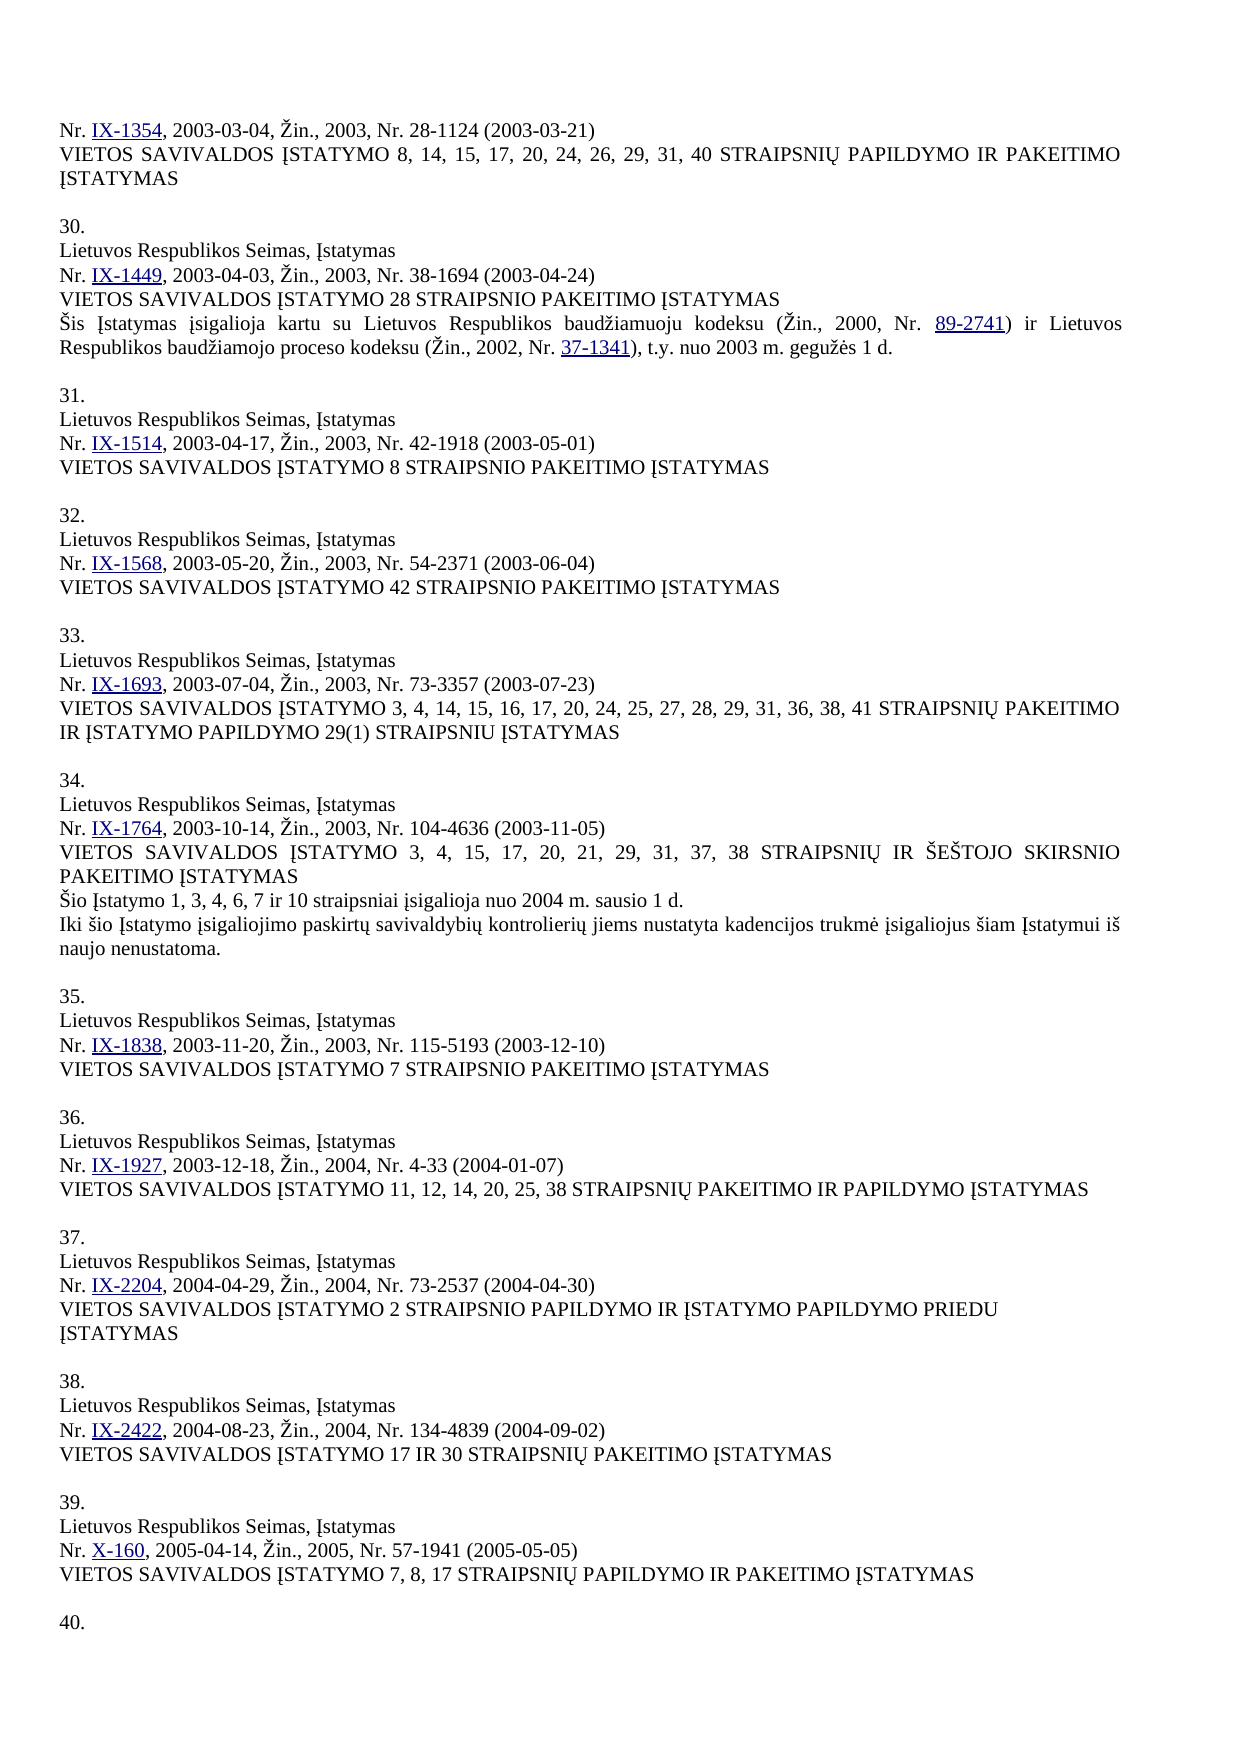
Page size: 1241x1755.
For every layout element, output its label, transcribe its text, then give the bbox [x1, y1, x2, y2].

text 40. [59, 1610, 1122, 1634]
text Lietuvos Respublikos Seimas, Įstatymas [59, 527, 1122, 551]
text 33. [59, 623, 1122, 647]
text VIETOS SAVIVALDOS ĮSTATYMO 17 IR 30 STRAIPSNIŲ PAKEITIMO ĮSTATYMAS [59, 1442, 1122, 1466]
text 36. [59, 1105, 1122, 1129]
text Lietuvos Respublikos Seimas, Įstatymas [59, 238, 1122, 262]
text VIETOS SAVIVALDOS ĮSTATYMO 42 STRAIPSNIO PAKEITIMO ĮSTATYMAS [59, 575, 1122, 599]
text 37. [59, 1225, 1122, 1249]
text VIETOS SAVIVALDOS ĮSTATYMO 3, 4, 15, 17, 20, 21, 29, 31, 37, 38 STRAIPSNIŲ IR ŠEŠTOJO SKIRSNIO PAKEITIMO ĮSTATYMAS [59, 840, 1122, 888]
text Nr. IX-1354, 2003-03-04, Žin., 2003, Nr. 28-1124 (2003-03-21) [59, 118, 1122, 142]
text Lietuvos Respublikos Seimas, Įstatymas [59, 1393, 1122, 1417]
text 34. [59, 768, 1122, 792]
text Nr. IX-2422, 2004-08-23, Žin., 2004, Nr. 134-4839 (2004-09-02) [59, 1417, 1122, 1442]
text VIETOS SAVIVALDOS ĮSTATYMO 28 STRAIPSNIO PAKEITIMO ĮSTATYMAS [59, 287, 1122, 311]
text 31. [59, 383, 1122, 407]
text VIETOS SAVIVALDOS ĮSTATYMO 7, 8, 17 STRAIPSNIŲ PAPILDYMO IR PAKEITIMO ĮSTATYMAS [59, 1562, 1122, 1586]
text Lietuvos Respublikos Seimas, Įstatymas [59, 1514, 1122, 1538]
text Šis Įstatymas įsigalioja kartu su Lietuvos Respublikos baudžiamuoju kodeksu (Žin., 2000, Nr. 89-2741) ir Lietuvos Respublikos baudžiamojo proceso kodeksu (Žin., 2002, Nr. 37-1341), t.y. nuo 2003 m. gegužės 1 d. [59, 311, 1122, 359]
text Nr. IX-1927, 2003-12-18, Žin., 2004, Nr. 4-33 (2004-01-07) [59, 1153, 1122, 1177]
text Nr. IX-1568, 2003-05-20, Žin., 2003, Nr. 54-2371 (2003-06-04) [59, 551, 1122, 575]
text 38. [59, 1369, 1122, 1393]
text Lietuvos Respublikos Seimas, Įstatymas [59, 1249, 1122, 1273]
text VIETOS SAVIVALDOS ĮSTATYMO 8, 14, 15, 17, 20, 24, 26, 29, 31, 40 STRAIPSNIŲ PAPILDYMO IR PAKEITIMO ĮSTATYMAS [59, 142, 1122, 190]
text 30. [59, 214, 1122, 238]
text Lietuvos Respublikos Seimas, Įstatymas [59, 1008, 1122, 1032]
text Nr. IX-1514, 2003-04-17, Žin., 2003, Nr. 42-1918 (2003-05-01) [59, 431, 1122, 455]
text Nr. IX-2204, 2004-04-29, Žin., 2004, Nr. 73-2537 (2004-04-30) [59, 1273, 1122, 1297]
text Lietuvos Respublikos Seimas, Įstatymas [59, 792, 1122, 816]
text VIETOS SAVIVALDOS ĮSTATYMO 3, 4, 14, 15, 16, 17, 20, 24, 25, 27, 28, 29, 31, 36, 38, 41 STRAIPSNIŲ PAKEITIMO IR ĮSTATYMO PAPILDYMO 29(1) STRAIPSNIU ĮSTATYMAS [59, 696, 1122, 744]
text Nr. IX-1838, 2003-11-20, Žin., 2003, Nr. 115-5193 (2003-12-10) [59, 1032, 1122, 1057]
text VIETOS SAVIVALDOS ĮSTATYMO 2 STRAIPSNIO PAPILDYMO IR ĮSTATYMO PAPILDYMO PRIEDU ĮSTATYMAS [59, 1297, 1122, 1345]
text VIETOS SAVIVALDOS ĮSTATYMO 11, 12, 14, 20, 25, 38 STRAIPSNIŲ PAKEITIMO IR PAPILDYMO ĮSTATYMAS [59, 1177, 1122, 1201]
text Nr. X-160, 2005-04-14, Žin., 2005, Nr. 57-1941 (2005-05-05) [59, 1538, 1122, 1562]
text Lietuvos Respublikos Seimas, Įstatymas [59, 407, 1122, 431]
text Nr. IX-1693, 2003-07-04, Žin., 2003, Nr. 73-3357 (2003-07-23) [59, 672, 1122, 696]
text Iki šio Įstatymo įsigaliojimo paskirtų savivaldybių kontrolierių jiems nustatyta kadencijos trukmė įsigaliojus šiam Įstatymui iš naujo nenustatoma. [59, 912, 1122, 960]
text VIETOS SAVIVALDOS ĮSTATYMO 7 STRAIPSNIO PAKEITIMO ĮSTATYMAS [59, 1057, 1122, 1081]
text Lietuvos Respublikos Seimas, Įstatymas [59, 647, 1122, 672]
text Nr. IX-1764, 2003-10-14, Žin., 2003, Nr. 104-4636 (2003-11-05) [59, 816, 1122, 840]
text VIETOS SAVIVALDOS ĮSTATYMO 8 STRAIPSNIO PAKEITIMO ĮSTATYMAS [59, 455, 1122, 479]
text 32. [59, 503, 1122, 527]
text 35. [59, 984, 1122, 1008]
text 39. [59, 1490, 1122, 1514]
text Lietuvos Respublikos Seimas, Įstatymas [59, 1129, 1122, 1153]
text Šio Įstatymo 1, 3, 4, 6, 7 ir 10 straipsniai įsigalioja nuo 2004 m. sausio 1 d. [59, 888, 1122, 912]
text Nr. IX-1449, 2003-04-03, Žin., 2003, Nr. 38-1694 (2003-04-24) [59, 262, 1122, 287]
